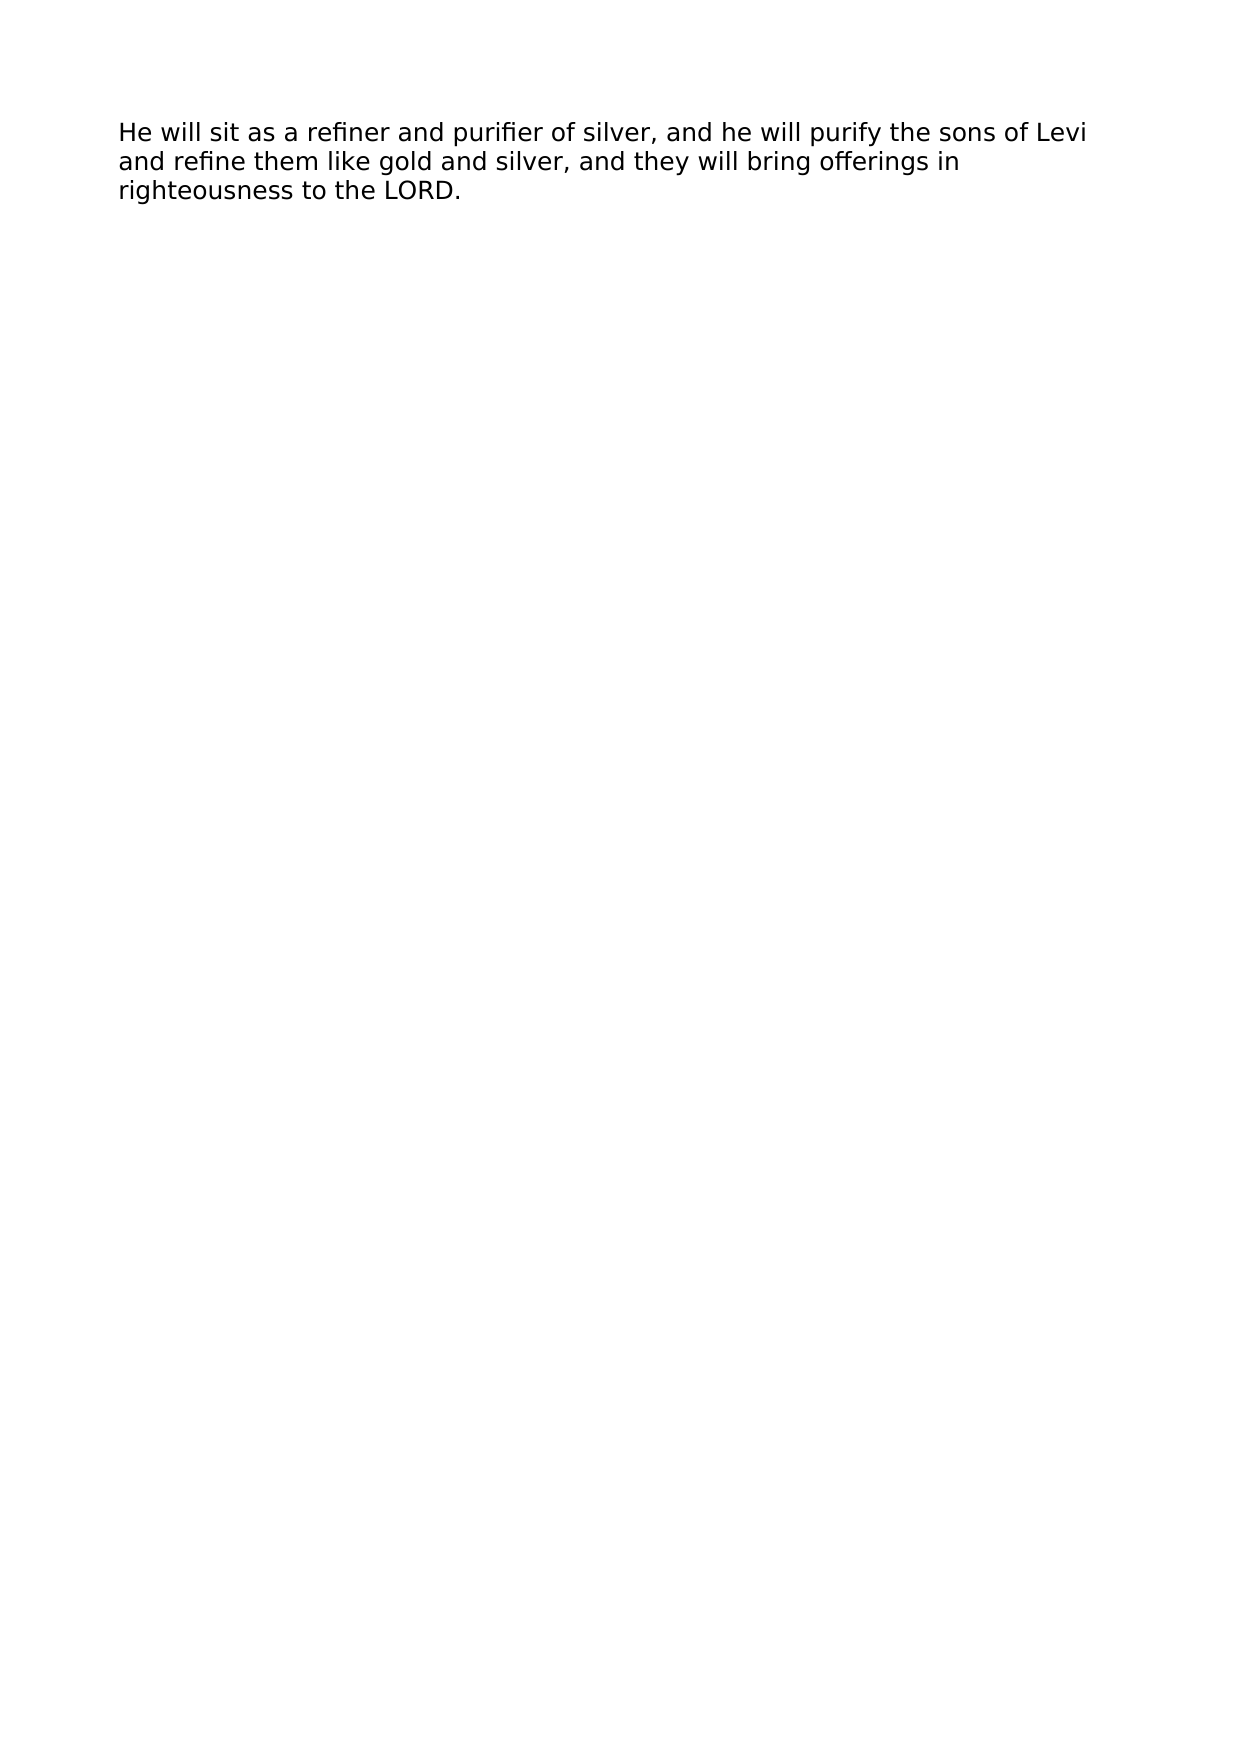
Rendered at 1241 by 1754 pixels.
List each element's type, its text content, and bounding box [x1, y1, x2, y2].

text He will sit as a refiner and purifier of silver, and he will purify the sons of Levi and refine them like gold and silver, and they will bring offerings in righteousness to the LORD. [118, 118, 1122, 206]
